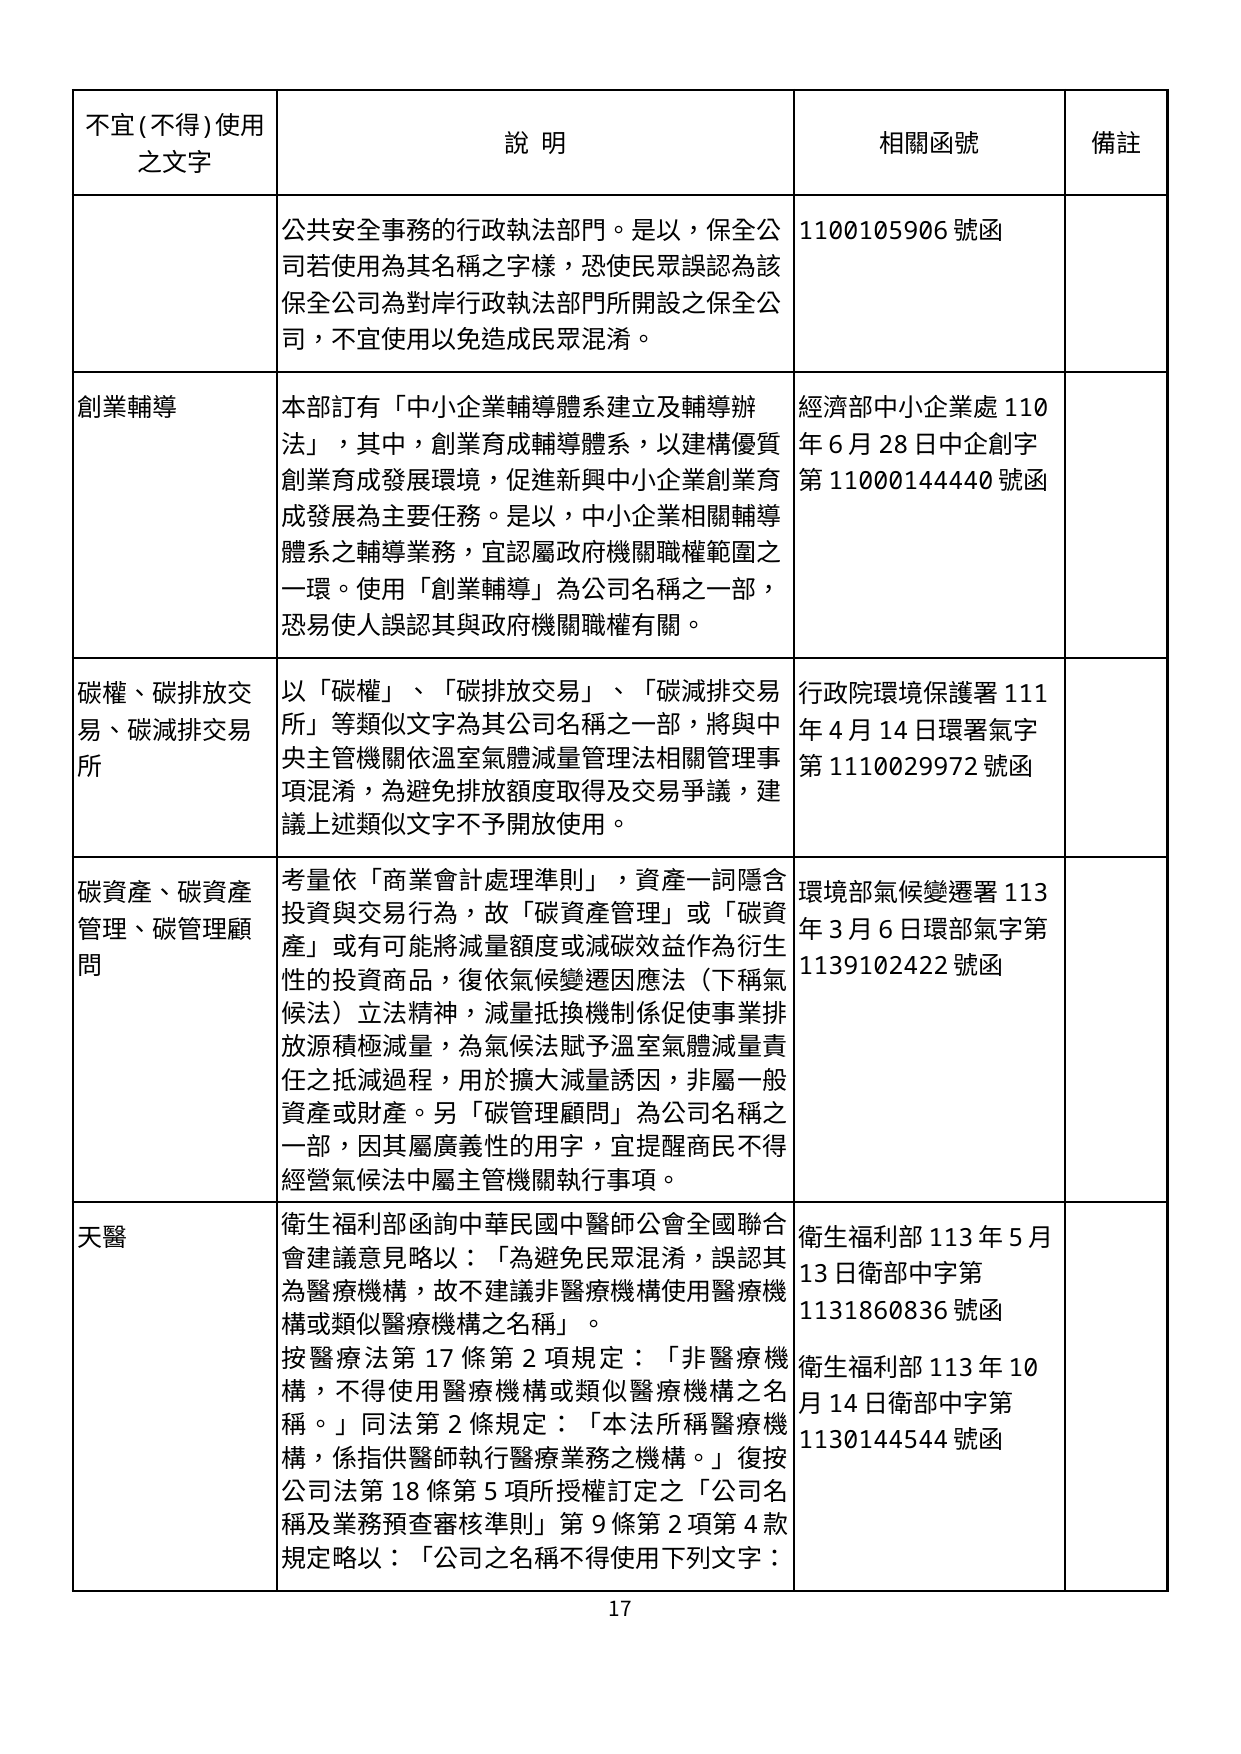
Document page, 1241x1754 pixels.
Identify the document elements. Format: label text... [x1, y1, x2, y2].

table_cell 以「碳權」、「碳排放交易」、「碳減排交易所」等類似文字為其公司名稱之一部，將與中央主管機關依溫室氣體減量管理法相關管理事項混淆，為避免排放額度取得及交易爭議，建議上述類似文字不予開放使用。 [278, 659, 793, 856]
table_cell 環境部氣候變遷署113年3月6日環部氣字第1139102422號函 [795, 858, 1064, 1201]
table_cell [1066, 196, 1166, 371]
table_cell 碳資產、碳資產管理、碳管理顧問 [74, 858, 276, 1201]
table_cell 公共安全事務的行政執法部門。是以，保全公司若使用為其名稱之字樣，恐使民眾誤認為該保全公司為對岸行政執法部門所開設之保全公司，不宜使用以免造成民眾混淆。 [278, 196, 793, 371]
table_cell [1066, 373, 1166, 657]
table_header 備註 [1066, 91, 1166, 193]
table_cell 考量依「商業會計處理準則」，資產一詞隱含投資與交易行為，故「碳資產管理」或「碳資產」或有可能將減量額度或減碳效益作為衍生性的投資商品，復依氣候變遷因應法（下稱氣候法）立法精神，減量抵換機制係促使事業排放源積極減量，為氣候法賦予溫室氣體減量責任之抵減過程，用於擴大減量誘因，非屬一般資產或財產。另「碳管理顧問」為公司名稱之一部，因其屬廣義性的用字，宜提醒商民不得經營氣候法中屬主管機關執行事項。 [278, 858, 793, 1201]
table_header 不宜(不得)使用之文字 [74, 91, 276, 193]
table_cell 本部訂有「中小企業輔導體系建立及輔導辦法」，其中，創業育成輔導體系，以建構優質創業育成發展環境，促進新興中小企業創業育成發展為主要任務。是以，中小企業相關輔導體系之輔導業務，宜認屬政府機關職權範圍之一環。使用「創業輔導」為公司名稱之一部，恐易使人誤認其與政府機關職權有關。 [278, 373, 793, 657]
table_cell 1100105906號函 [795, 196, 1064, 371]
table_cell [1066, 858, 1166, 1201]
table_cell [1066, 659, 1166, 856]
table_cell [1066, 1203, 1166, 1590]
table_cell 衛生福利部113年5月13日衛部中字第1131860836號函 衛生福利部113年10月14日衛部中字第1130144544號函 [795, 1203, 1064, 1590]
table_cell 行政院環境保護署111年4月14日環署氣字第1110029972號函 [795, 659, 1064, 856]
table_header 說 明 [278, 91, 793, 193]
table_cell 碳權、碳排放交易、碳減排交易所 [74, 659, 276, 856]
table_cell [74, 196, 276, 371]
table_cell 經濟部中小企業處110年6月28日中企創字第11000144440號函 [795, 373, 1064, 657]
table_cell 衛生福利部函詢中華民國中醫師公會全國聯合會建議意見略以：「為避免民眾混淆，誤認其為醫療機構，故不建議非醫療機構使用醫療機構或類似醫療機構之名稱」。 按醫療法第17條第2項規定：「非醫療機構，不得使用醫療機構或類似醫療機構之名稱。」同法第2條規定：「本法所稱醫療機構，係指供醫師執行醫療業務之機構。」復按公司法第18條第5項所授權訂定之「公司名稱及業務預查審核準則」第9條第2項第4款規定略以：「公司之名稱不得使用下列文字： [278, 1203, 793, 1590]
table_header 相關函號 [795, 91, 1064, 193]
table_cell 天醫 [74, 1203, 276, 1590]
table_cell 創業輔導 [74, 373, 276, 657]
